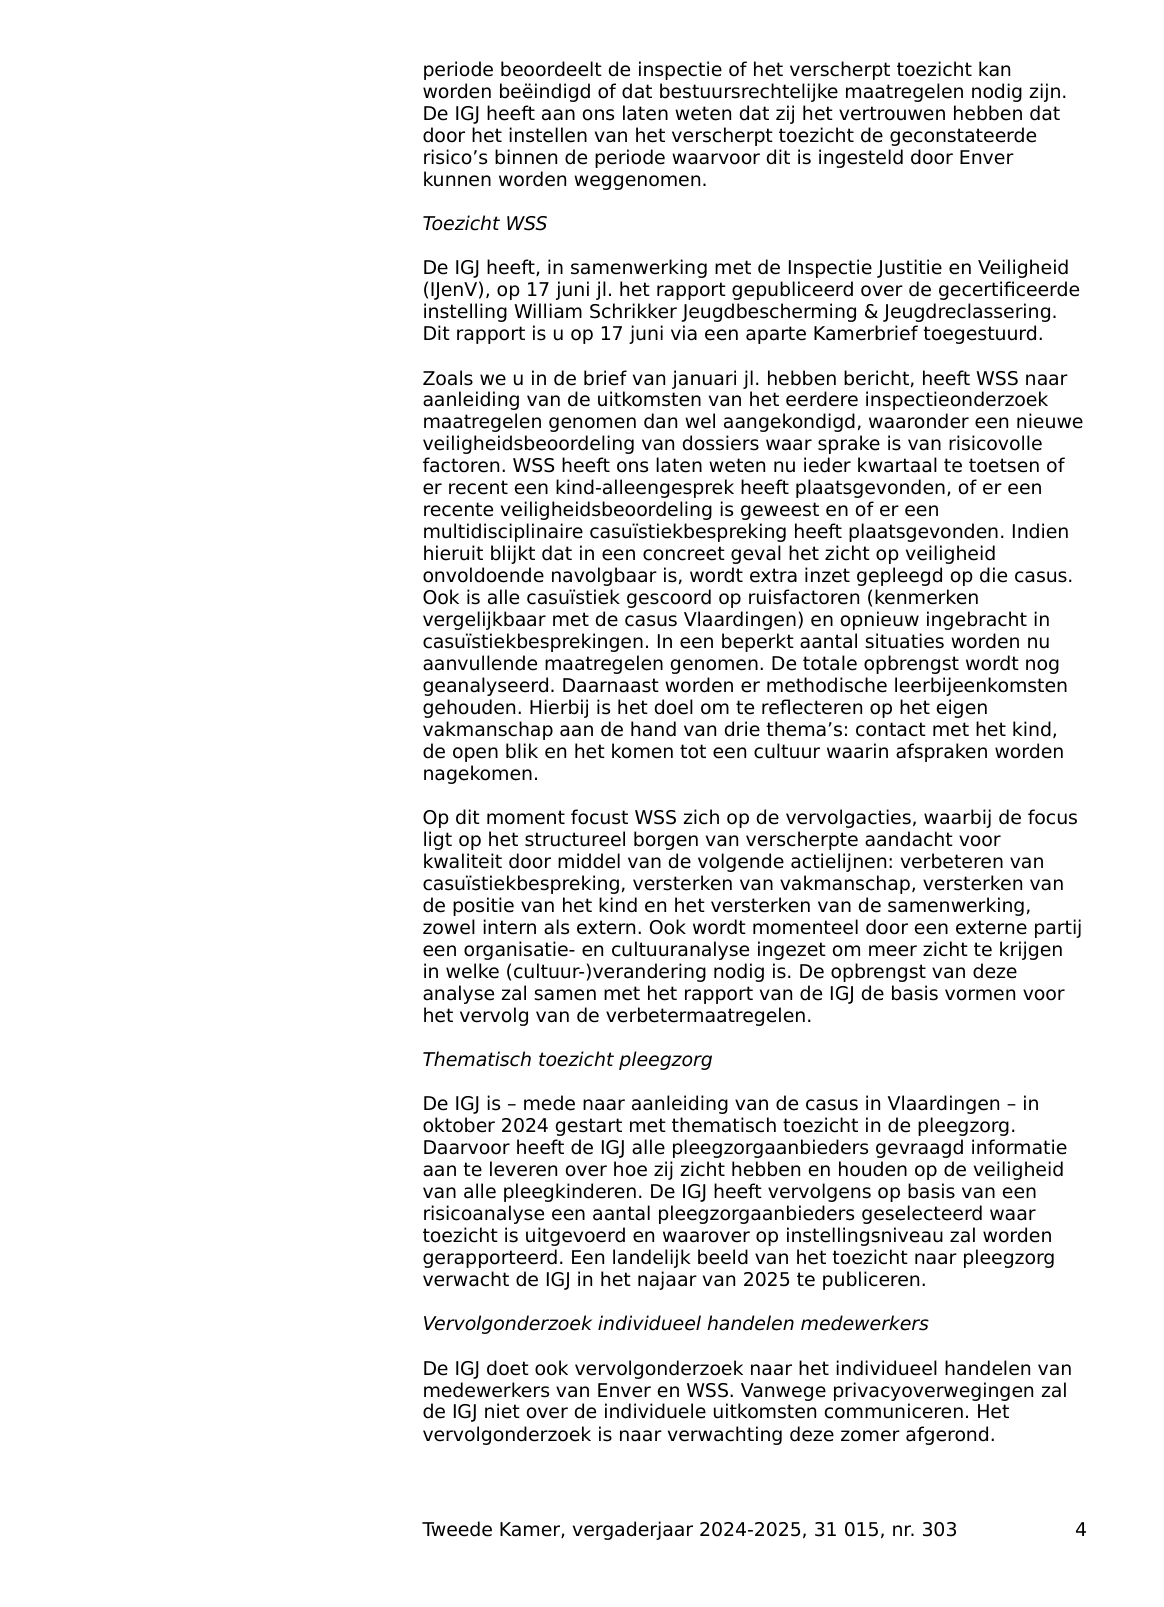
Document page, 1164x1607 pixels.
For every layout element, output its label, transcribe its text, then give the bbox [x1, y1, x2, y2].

text De IGJ is – mede naar aanleiding van de casus in Vlaardingen – in oktober 2024 gestart met thematisch toezicht in de pleegzorg. Daarvoor heeft de IGJ alle pleegzorgaanbieders gevraagd informatie aan te leveren over hoe zij zicht hebben en houden op de veiligheid van alle pleegkinderen. De IGJ heeft vervolgens op basis van een risicoanalyse een aantal pleegzorgaanbieders geselecteerd waar toezicht is uitgevoerd en waarover op instellingsniveau zal worden gerapporteerd. Een landelijk beeld van het toezicht naar pleegzorg verwacht de IGJ in het najaar van 2025 te publiceren. [422, 1093, 1087, 1291]
text periode beoordeelt de inspectie of het verscherpt toezicht kan worden beëindigd of dat bestuursrechtelijke maatregelen nodig zijn. De IGJ heeft aan ons laten weten dat zij het vertrouwen hebben dat door het instellen van het verscherpt toezicht de geconstateerde risico’s binnen de periode waarvoor dit is ingesteld door Enver kunnen worden weggenomen. [422, 59, 1087, 191]
text Op dit moment focust WSS zich op de vervolgacties, waarbij de focus ligt op het structureel borgen van verscherpte aandacht voor kwaliteit door middel van de volgende actielijnen: verbeteren van casuïstiekbespreking, versterken van vakmanschap, versterken van de positie van het kind en het versterken van de samenwerking, zowel intern als extern. Ook wordt momenteel door een externe partij een organisatie- en cultuuranalyse ingezet om meer zicht te krijgen in welke (cultuur-)verandering nodig is. De opbrengst van deze analyse zal samen met het rapport van de IGJ de basis vormen voor het vervolg van de verbetermaatregelen. [422, 807, 1087, 1027]
subtitle Thematisch toezicht pleegzorg [422, 1049, 1087, 1071]
text Zoals we u in de brief van januari jl. hebben bericht, heeft WSS naar aanleiding van de uitkomsten van het eerdere inspectieonderzoek maatregelen genomen dan wel aangekondigd, waaronder een nieuwe veiligheidsbeoordeling van dossiers waar sprake is van risicovolle factoren. WSS heeft ons laten weten nu ieder kwartaal te toetsen of er recent een kind-alleengesprek heeft plaatsgevonden, of er een recente veiligheidsbeoordeling is geweest en of er een multidisciplinaire casuïstiekbespreking heeft plaatsgevonden. Indien hieruit blijkt dat in een concreet geval het zicht op veiligheid onvoldoende navolgbaar is, wordt extra inzet gepleegd op die casus. Ook is alle casuïstiek gescoord op ruisfactoren (kenmerken vergelijkbaar met de casus Vlaardingen) en opnieuw ingebracht in casuïstiekbesprekingen. In een beperkt aantal situaties worden nu aanvullende maatregelen genomen. De totale opbrengst wordt nog geanalyseerd. Daarnaast worden er methodische leerbijeenkomsten gehouden. Hierbij is het doel om te reflecteren op het eigen vakmanschap aan de hand van drie thema’s: contact met het kind, de open blik en het komen tot een cultuur waarin afspraken worden nagekomen. [422, 367, 1087, 785]
text De IGJ heeft, in samenwerking met de Inspectie Justitie en Veiligheid (IJenV), op 17 juni jl. het rapport gepubliceerd over de gecertificeerde instelling William Schrikker Jeugdbescherming & Jeugdreclassering. Dit rapport is u op 17 juni via een aparte Kamerbrief toegestuurd. [422, 257, 1087, 345]
text De IGJ doet ook vervolgonderzoek naar het individueel handelen van medewerkers van Enver en WSS. Vanwege privacyoverwegingen zal de IGJ niet over de individuele uitkomsten communiceren. Het vervolgonderzoek is naar verwachting deze zomer afgerond. [422, 1357, 1087, 1445]
subtitle Toezicht WSS [422, 213, 1087, 235]
subtitle Vervolgonderzoek individueel handelen medewerkers [422, 1313, 1087, 1335]
